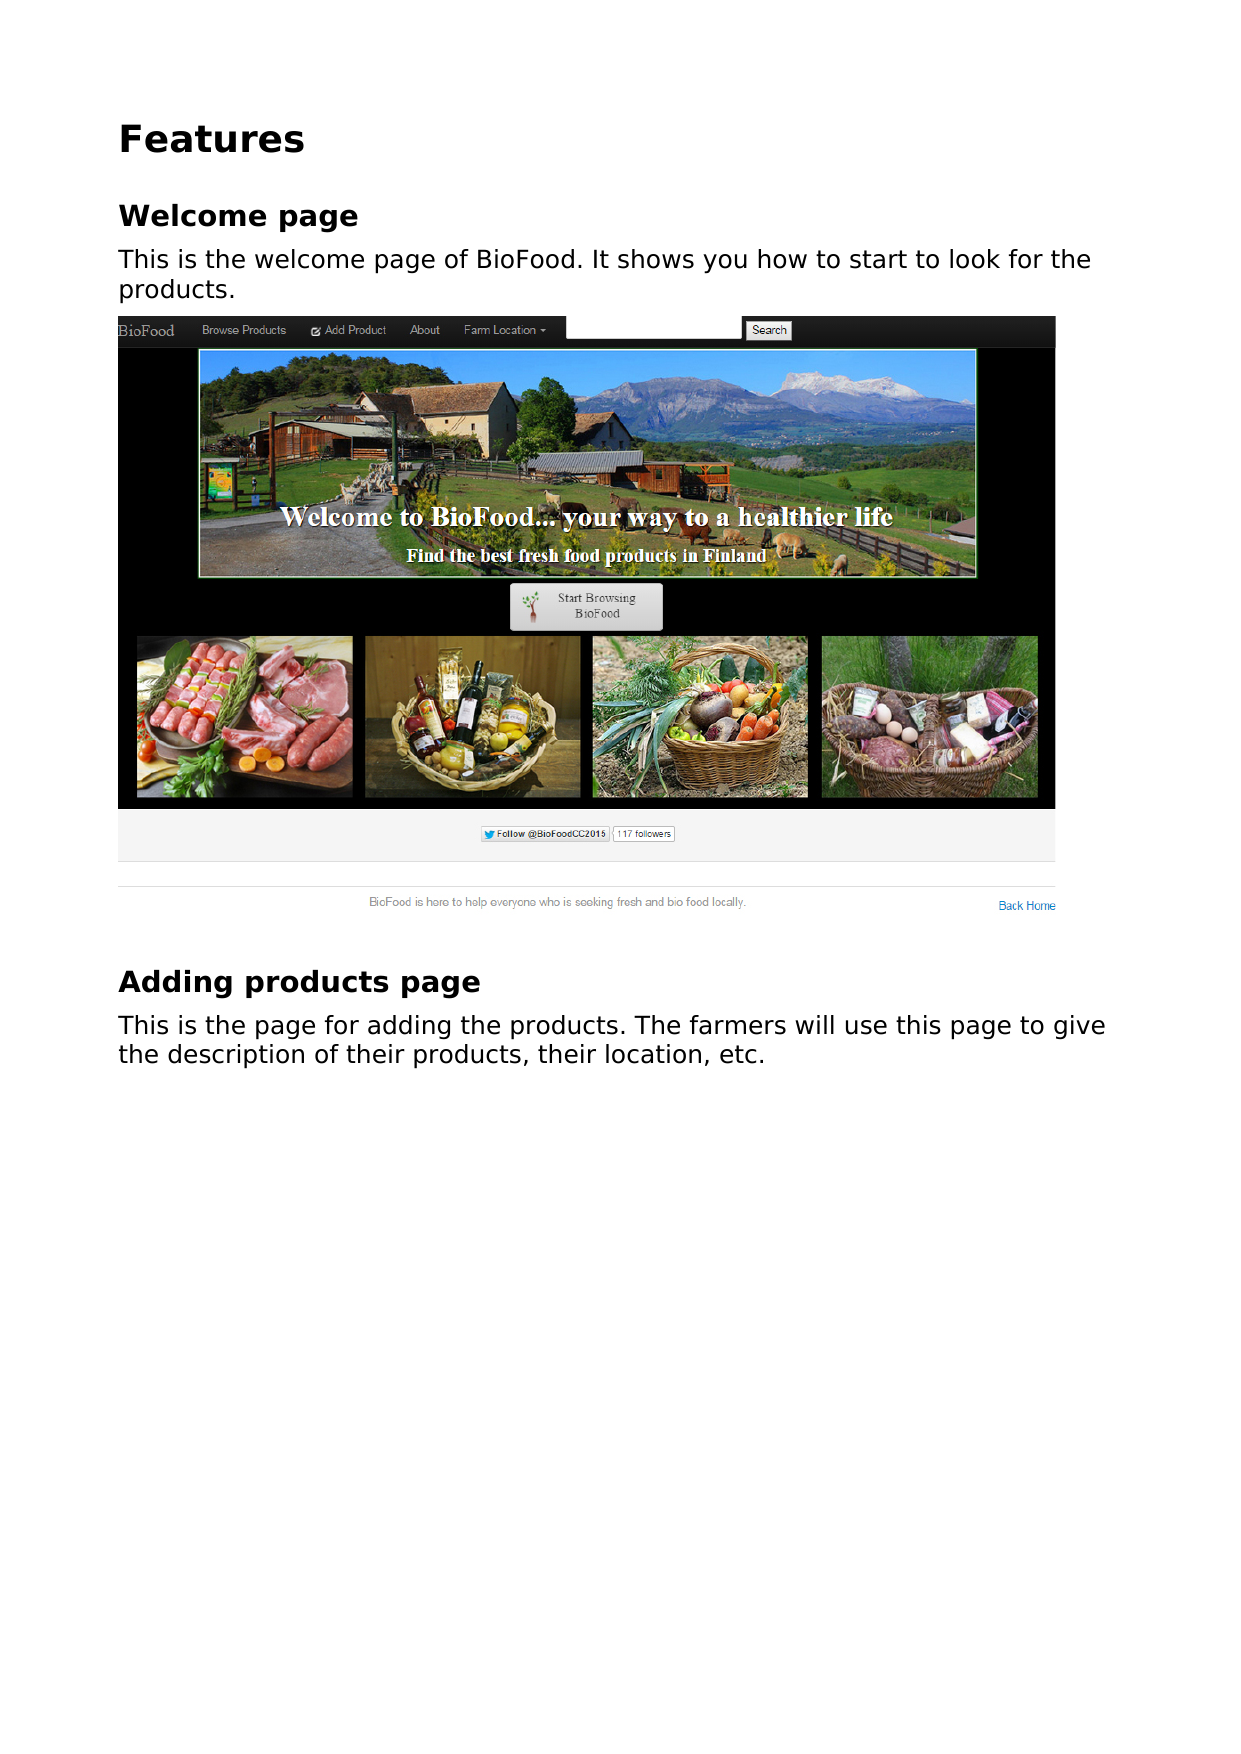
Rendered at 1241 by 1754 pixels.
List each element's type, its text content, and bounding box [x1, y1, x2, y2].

subtitle Features [118, 118, 1122, 162]
text This is the welcome page of BioFood. It shows you how to start to look for the products. [118, 246, 1122, 304]
text This is the page for adding the products. The farmers will use this page to give the description of their products, their location, etc. [118, 1012, 1122, 1070]
picture [118, 316, 1056, 928]
subtitle Adding products page [118, 965, 1122, 999]
subtitle Welcome page [118, 199, 1122, 233]
